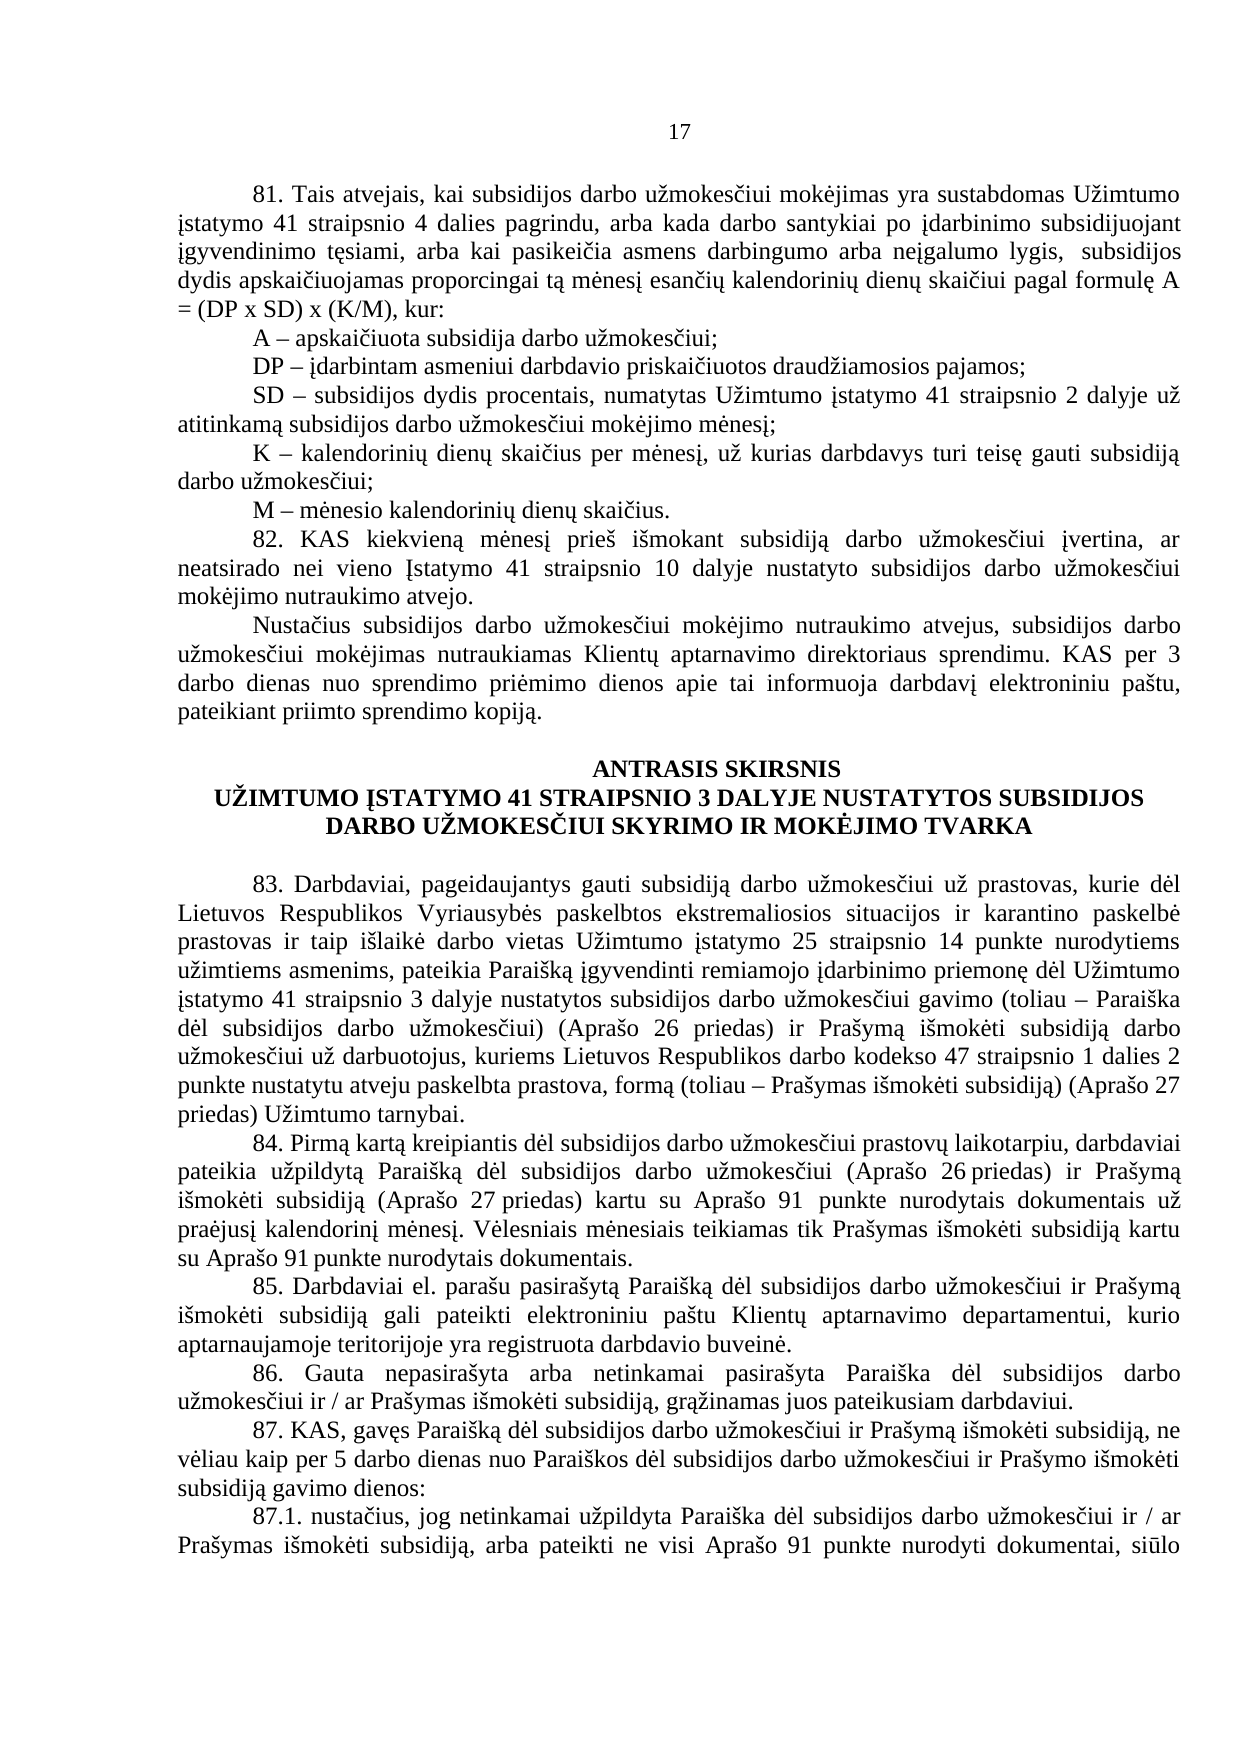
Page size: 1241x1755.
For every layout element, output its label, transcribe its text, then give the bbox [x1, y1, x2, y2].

text Nustačius subsidijos darbo užmokesčiui mokėjimo nutraukimo atvejus, subsidijos darbo užmokesčiui mokėjimas nutraukiamas Klientų aptarnavimo direktoriaus sprendimu. KAS per 3 darbo dienas nuo sprendimo priėmimo dienos apie tai informuoja darbdavį elektroniniu paštu, pateikiant priimto sprendimo kopiją. [177, 610, 1181, 725]
text K – kalendorinių dienų skaičius per mėnesį, už kurias darbdavys turi teisę gauti subsidiją darbo užmokesčiui; [177, 438, 1181, 495]
text SD – subsidijos dydis procentais, numatytas Užimtumo įstatymo 41 straipsnio 2 dalyje už atitinkamą subsidijos darbo užmokesčiui mokėjimo mėnesį; [177, 380, 1181, 438]
text ANTRASIS SKIRSNIS [177, 754, 1181, 783]
text 84. Pirmą kartą kreipiantis dėl subsidijos darbo užmokesčiui prastovų laikotarpiu, darbdaviai pateikia užpildytą Paraišką dėl subsidijos darbo užmokesčiui (Aprašo 26 priedas) ir Prašymą išmokėti subsidiją (Aprašo 27 priedas) kartu su Aprašo 91 punkte nurodytais dokumentais už praėjusį kalendorinį mėnesį. Vėlesniais mėnesiais teikiamas tik Prašymas išmokėti subsidiją kartu su Aprašo 91 punkte nurodytais dokumentais. [177, 1128, 1181, 1271]
text 87. KAS, gavęs Paraišką dėl subsidijos darbo užmokesčiui ir Prašymą išmokėti subsidiją, ne vėliau kaip per 5 darbo dienas nuo Paraiškos dėl subsidijos darbo užmokesčiui ir Prašymo išmokėti subsidiją gavimo dienos: [177, 1415, 1181, 1501]
text A – apskaičiuota subsidija darbo užmokesčiui; [177, 323, 1181, 351]
text 81. Tais atvejais, kai subsidijos darbo užmokesčiui mokėjimas yra sustabdomas Užimtumo įstatymo 41 straipsnio 4 dalies pagrindu, arba kada darbo santykiai po įdarbinimo subsidijuojant įgyvendinimo tęsiami, arba kai pasikeičia asmens darbingumo arba neįgalumo lygis, subsidijos dydis apskaičiuojamas proporcingai tą mėnesį esančių kalendorinių dienų skaičiui pagal formulę A = (DP x SD) x (K/M), kur: [177, 179, 1181, 323]
text 87.1. nustačius, jog netinkamai užpildyta Paraiška dėl subsidijos darbo užmokesčiui ir / ar Prašymas išmokėti subsidiją, arba pateikti ne visi Aprašo 91 punkte nurodyti dokumentai, siūlo [177, 1501, 1181, 1559]
text DP – įdarbintam asmeniui darbdavio priskaičiuotos draudžiamosios pajamos; [177, 351, 1181, 380]
text M – mėnesio kalendorinių dienų skaičius. [177, 495, 1181, 524]
text 85. Darbdaviai el. parašu pasirašytą Paraišką dėl subsidijos darbo užmokesčiui ir Prašymą išmokėti subsidiją gali pateikti elektroniniu paštu Klientų aptarnavimo departamentui, kurio aptarnaujamoje teritorijoje yra registruota darbdavio buveinė. [177, 1271, 1181, 1358]
text 86. Gauta nepasirašyta arba netinkamai pasirašyta Paraiška dėl subsidijos darbo užmokesčiui ir / ar Prašymas išmokėti subsidiją, grąžinamas juos pateikusiam darbdaviui. [177, 1358, 1181, 1415]
text UŽIMTUMO ĮSTATYMO 41 STRAIPSNIO 3 DALYJE NUSTATYTOS SUBSIDIJOS DARBO UŽMOKESČIUI SKYRIMO IR MOKĖJIMO TVARKA [177, 783, 1181, 840]
text 82. KAS kiekvieną mėnesį prieš išmokant subsidiją darbo užmokesčiui įvertina, ar neatsirado nei vieno Įstatymo 41 straipsnio 10 dalyje nustatyto subsidijos darbo užmokesčiui mokėjimo nutraukimo atvejo. [177, 524, 1181, 610]
text 83. Darbdaviai, pageidaujantys gauti subsidiją darbo užmokesčiui už prastovas, kurie dėl Lietuvos Respublikos Vyriausybės paskelbtos ekstremaliosios situacijos ir karantino paskelbė prastovas ir taip išlaikė darbo vietas Užimtumo įstatymo 25 straipsnio 14 punkte nurodytiems užimtiems asmenims, pateikia Paraišką įgyvendinti remiamojo įdarbinimo priemonę dėl Užimtumo įstatymo 41 straipsnio 3 dalyje nustatytos subsidijos darbo užmokesčiui gavimo (toliau – Paraiška dėl subsidijos darbo užmokesčiui) (Aprašo 26 priedas) ir Prašymą išmokėti subsidiją darbo užmokesčiui už darbuotojus, kuriems Lietuvos Respublikos darbo kodekso 47 straipsnio 1 dalies 2 punkte nustatytu atveju paskelbta prastova, formą (toliau – Prašymas išmokėti subsidiją) (Aprašo 27 priedas) Užimtumo tarnybai. [177, 869, 1181, 1128]
